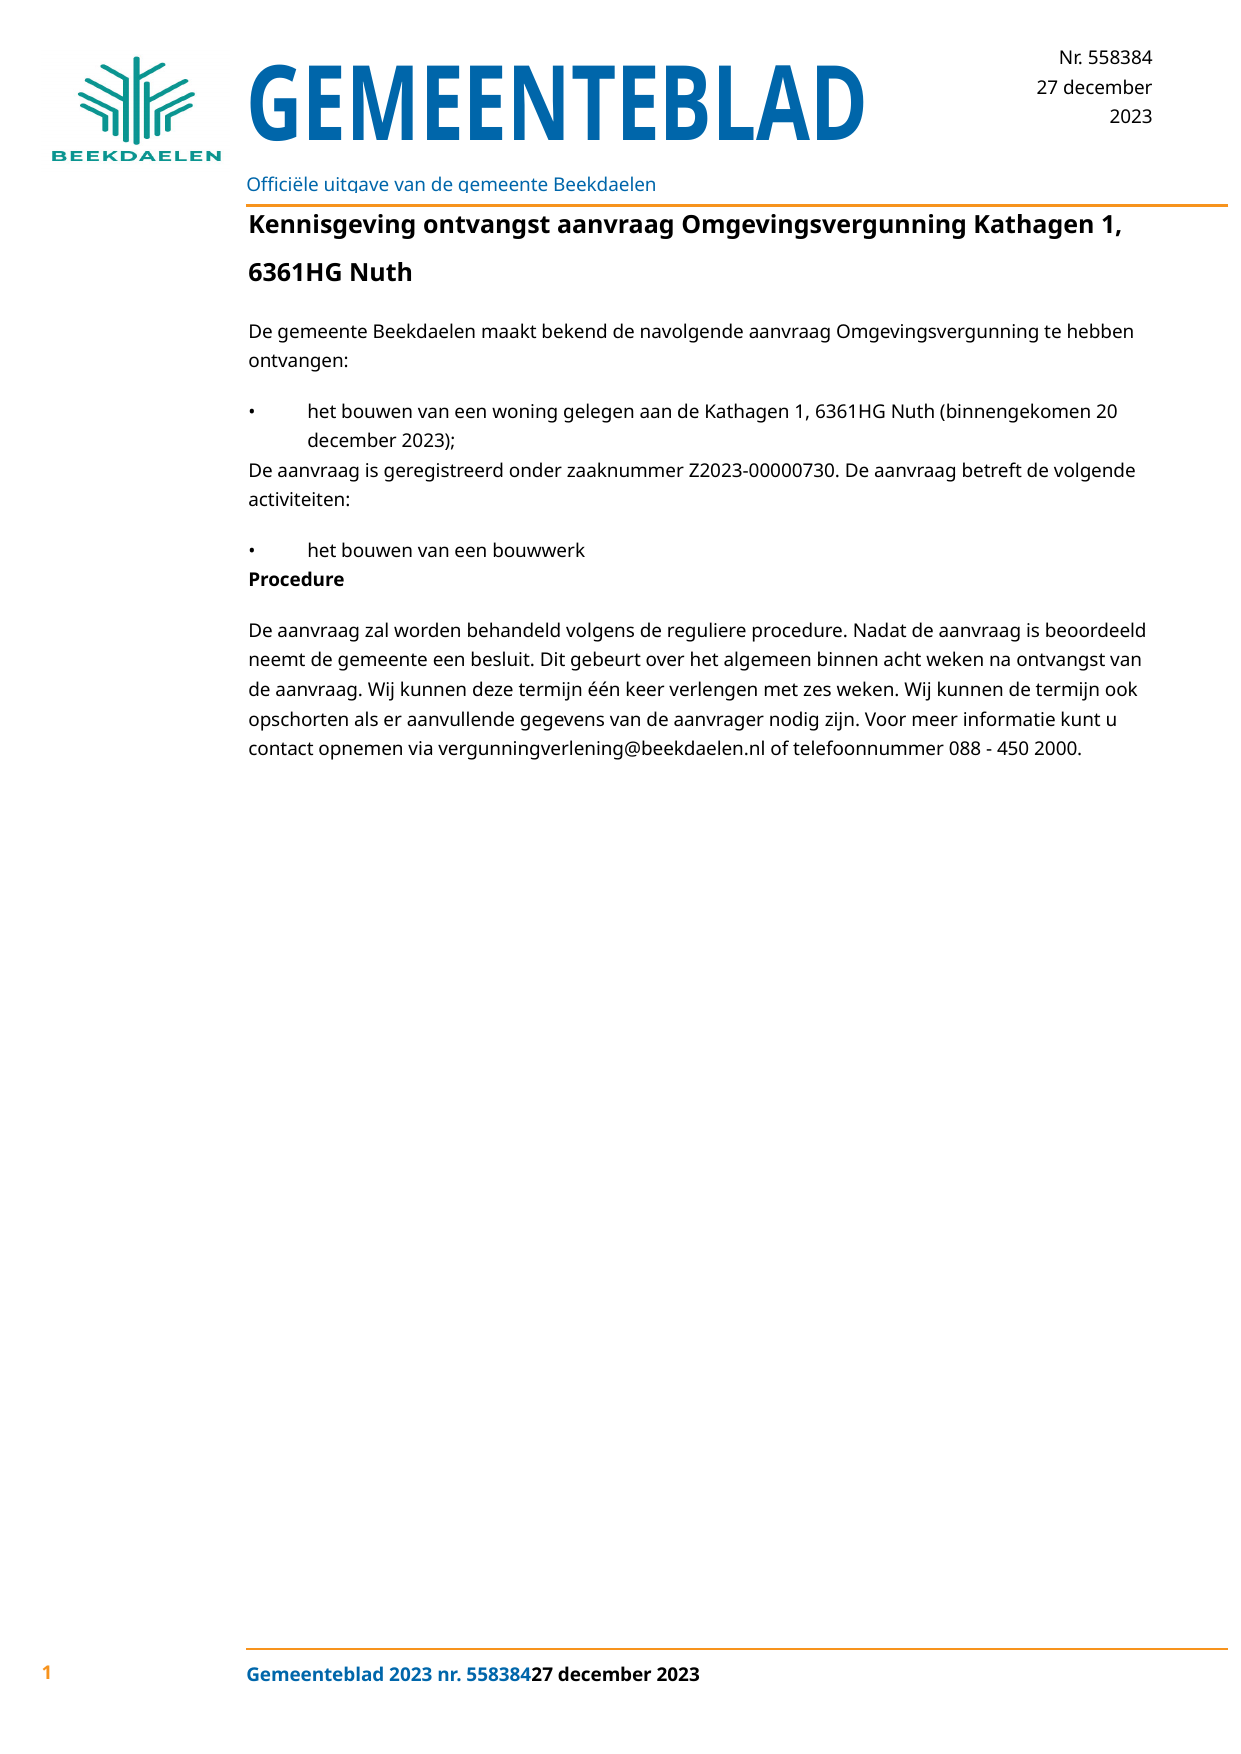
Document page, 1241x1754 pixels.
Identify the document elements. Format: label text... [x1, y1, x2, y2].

picture [41, 47, 231, 172]
text Kennisgeving ontvangst aanvraag Omgevingsvergunning Kathagen 1, 6361HG Nuth [248, 207, 1152, 288]
list het bouwen van een bouwwerk [248, 537, 1152, 563]
text De aanvraag zal worden behandeld volgens de reguliere procedure. Nadat de aanvraag is beoordeeld neemt de gemeente een besluit. Dit gebeurt over het algemeen binnen acht weken na ontvangst van de aanvraag. Wij kunnen deze termijn één keer verlengen met zes weken. Wij kunnen de termijn ook opschorten als er aanvullende gegevens van de aanvrager nodig zijn. Voor meer informatie kunt u contact opnemen via vergunningverlening@beekdaelen.nl of telefoonnummer 088 - 450 2000. [248, 617, 1152, 761]
text Procedure [248, 567, 1152, 592]
list het bouwen van een woning gelegen aan de Kathagen 1, 6361HG Nuth (binnengekomen 20 december 2023); [248, 398, 1152, 453]
text De gemeente Beekdaelen maakt bekend de navolgende aanvraag Omgevingsvergunning te hebben ontvangen: [248, 318, 1152, 373]
text De aanvraag is geregistreerd onder zaaknummer Z2023-00000730. De aanvraag betreft de volgende activiteiten: [248, 457, 1152, 512]
